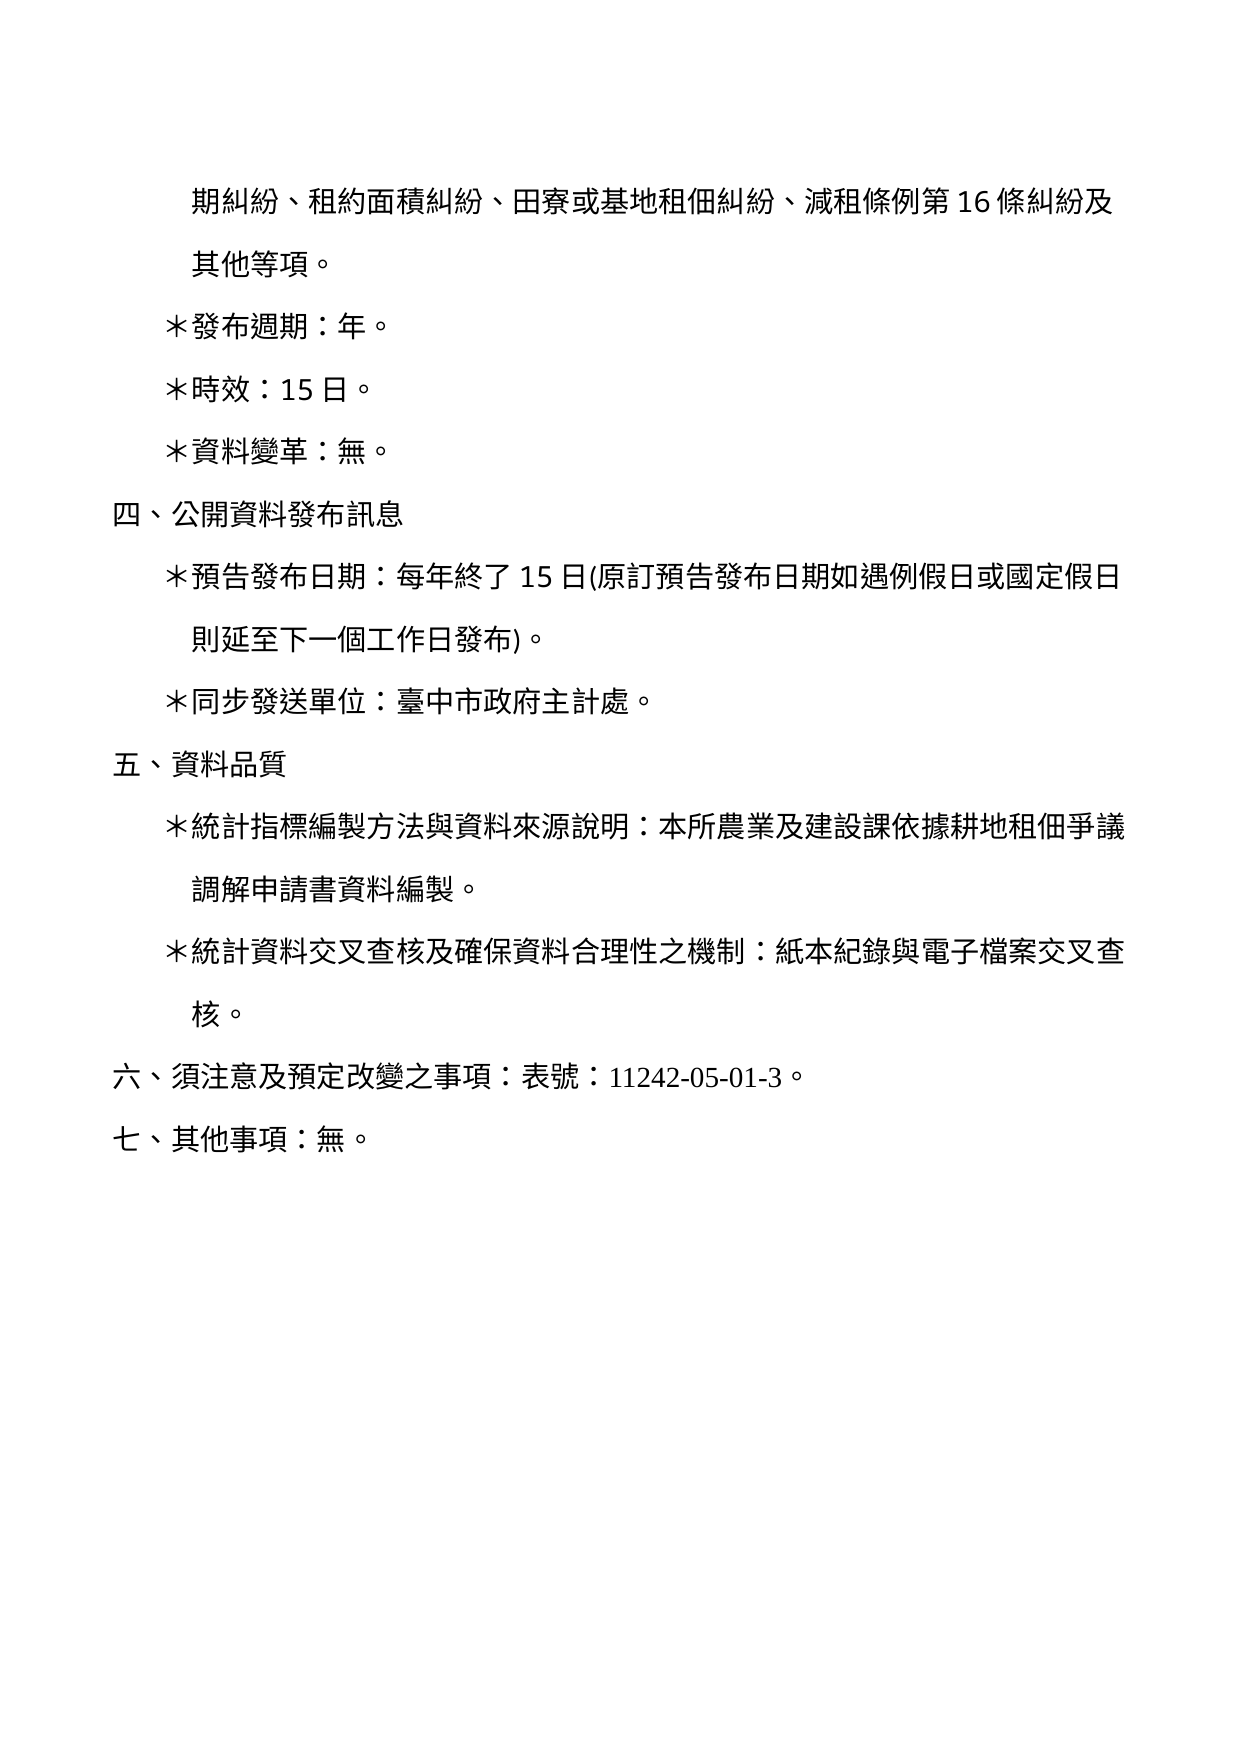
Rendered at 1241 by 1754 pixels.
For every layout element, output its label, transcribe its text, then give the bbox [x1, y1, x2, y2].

text ＊發布週期：年。 [162, 283, 1128, 346]
text 期糾紛、租約面積糾紛、田寮或基地租佃糾紛、減租條例第16條糾紛及其他等項。 [162, 158, 1128, 283]
text ＊預告發布日期：每年終了15日(原訂預告發布日期如遇例假日或國定假日則延至下一個工作日發布)。 [162, 533, 1128, 658]
text ＊統計指標編製方法與資料來源說明：本所農業及建設課依據耕地租佃爭議調解申請書資料編製。 [162, 783, 1128, 908]
text 六、須注意及預定改變之事項：表號：11242-05-01-3。 [112, 1033, 1128, 1096]
text ＊同步發送單位：臺中市政府主計處。 [162, 658, 1128, 721]
text 四、公開資料發布訊息 [112, 471, 1128, 533]
text 七、其他事項：無。 [112, 1096, 1128, 1158]
text ＊時效：15日。 [162, 346, 1128, 408]
text ＊資料變革：無。 [162, 408, 1128, 471]
text ＊統計資料交叉查核及確保資料合理性之機制：紙本紀錄與電子檔案交叉查核。 [162, 908, 1128, 1033]
text 五、資料品質 [112, 721, 1128, 783]
